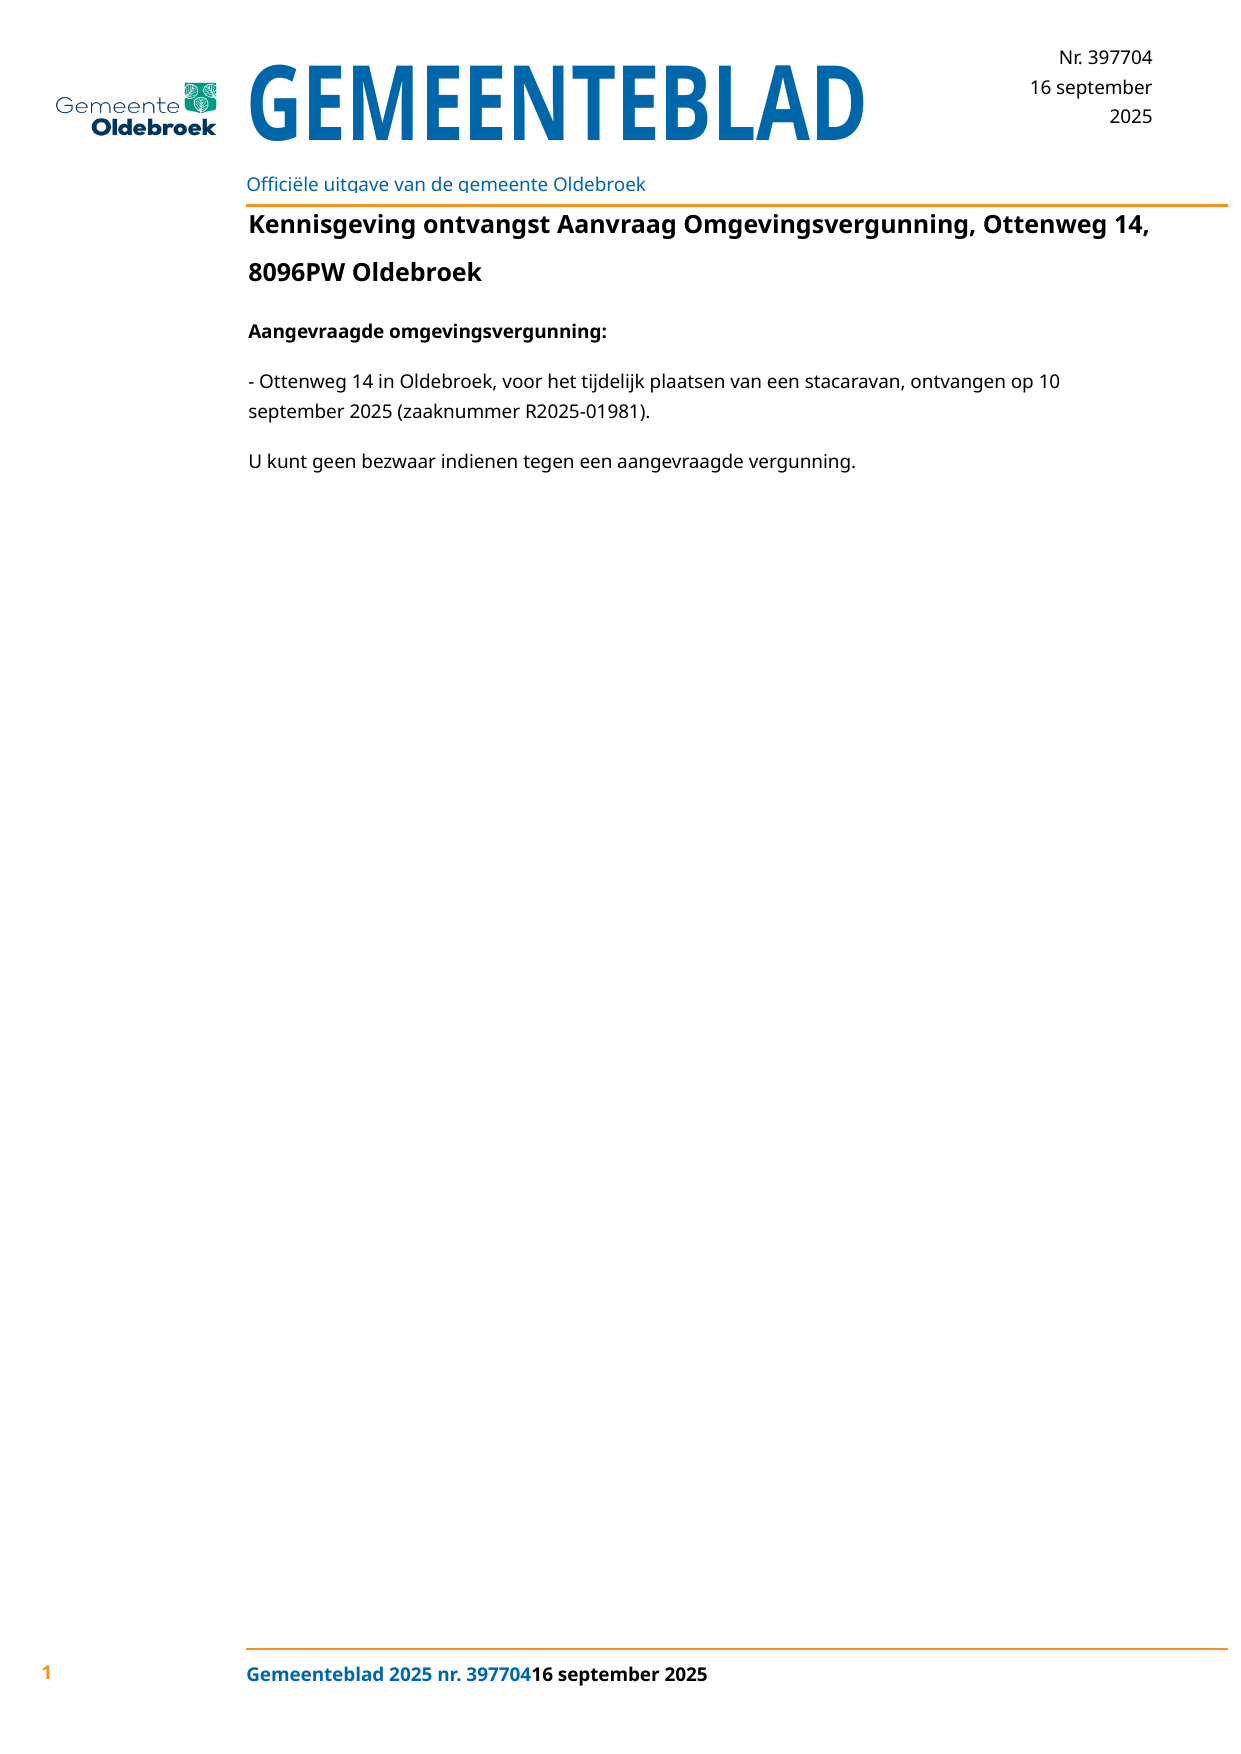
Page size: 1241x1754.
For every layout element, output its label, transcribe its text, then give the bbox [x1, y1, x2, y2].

text - Ottenweg 14 in Oldebroek, voor het tijdelijk plaatsen van een stacaravan, ontvangen op 10 september 2025 (zaaknummer R2025-01981). [248, 368, 1152, 424]
picture [41, 47, 231, 172]
text Kennisgeving ontvangst Aanvraag Omgevingsvergunning, Ottenweg 14, 8096PW Oldebroek [248, 207, 1152, 288]
text U kunt geen bezwaar indienen tegen een aangevraagde vergunning. [248, 448, 1152, 474]
text Aangevraagde omgevingsvergunning: [248, 318, 1152, 344]
